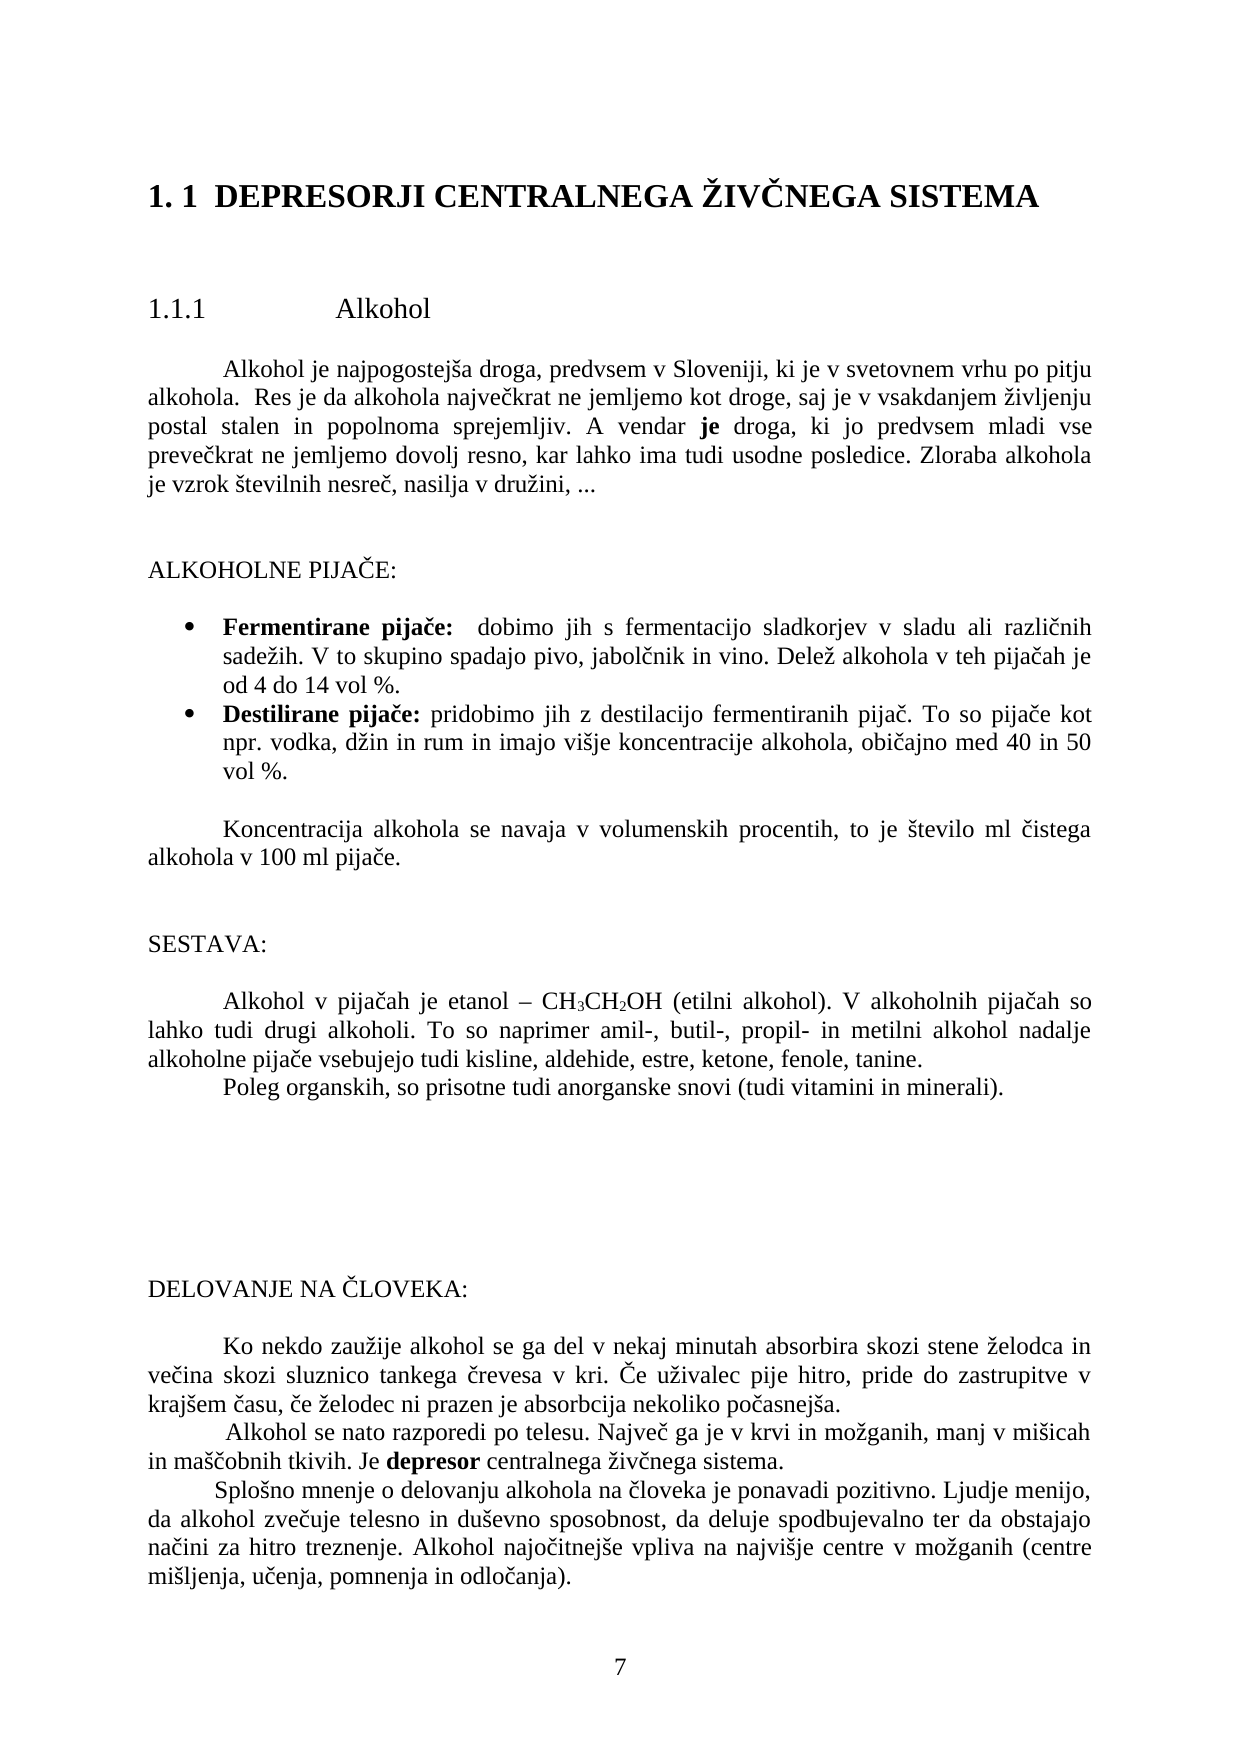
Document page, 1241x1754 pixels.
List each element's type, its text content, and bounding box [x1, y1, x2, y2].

list Fermentirane pijače: dobimo jih s fermentacijo sladkorjev v sladu ali različnih sadežih. V to skupino spadajo pivo, jabolčnik in vino. Delež alkohola v teh pijačah je od 4 do 14 vol %. [185, 612, 1093, 699]
text Koncentracija alkohola se navaja v volumenskih procentih, to je število ml čistega alkohola v 100 ml pijače. [148, 814, 1093, 871]
text Splošno mnenje o delovanju alkohola na človeka je ponavadi pozitivno. Ljudje menijo, da alkohol zvečuje telesno in duševno sposobnost, da deluje spodbujevalno ter da obstajajo načini za hitro treznenje. Alkohol najočitnejše vpliva na najvišje centre v možganih (centre mišljenja, učenja, pomnenja in odločanja). [148, 1475, 1093, 1590]
subtitle Alkohol [148, 291, 1093, 325]
text 1. 1 DEPRESORJI CENTRALNEGA ŽIVČNEGA SISTEMA [148, 176, 1093, 215]
text SESTAVA: [148, 929, 1093, 957]
text Ko nekdo zaužije alkohol se ga del v nekaj minutah absorbira skozi stene želodca in večina skozi sluznico tankega črevesa v kri. Če uživalec pije hitro, pride do zastrupitve v krajšem času, če želodec ni prazen je absorbcija nekoliko počasnejša. [148, 1331, 1093, 1417]
text Alkohol v pijačah je etanol – CH3CH2OH (etilni alkohol). V alkoholnih pijačah so lahko tudi drugi alkoholi. To so naprimer amil-, butil-, propil- in metilni alkohol nadalje alkoholne pijače vsebujejo tudi kisline, aldehide, estre, ketone, fenole, tanine. [148, 986, 1093, 1072]
text ALKOHOLNE PIJAČE: [148, 555, 1093, 584]
text Alkohol je najpogostejša droga, predvsem v Sloveniji, ki je v svetovnem vrhu po pitju alkohola. Res je da alkohola največkrat ne jemljemo kot droge, saj je v vsakdanjem življenju postal stalen in popolnoma sprejemljiv. A vendar je droga, ki jo predvsem mladi vse prevečkrat ne jemljemo dovolj resno, kar lahko ima tudi usodne posledice. Zloraba alkohola je vzrok številnih nesreč, nasilja v družini, ... [148, 354, 1093, 497]
text DELOVANJE NA ČLOVEKA: [148, 1274, 1093, 1302]
text Poleg organskih, so prisotne tudi anorganske snovi (tudi vitamini in minerali). [148, 1072, 1093, 1101]
list Destilirane pijače: pridobimo jih z destilacijo fermentiranih pijač. To so pijače kot npr. vodka, džin in rum in imajo višje koncentracije alkohola, običajno med 40 in 50 vol %. [185, 699, 1093, 785]
text Alkohol se nato razporedi po telesu. Največ ga je v krvi in možganih, manj v mišicah in maščobnih tkivih. Je depresor centralnega živčnega sistema. [148, 1417, 1093, 1475]
